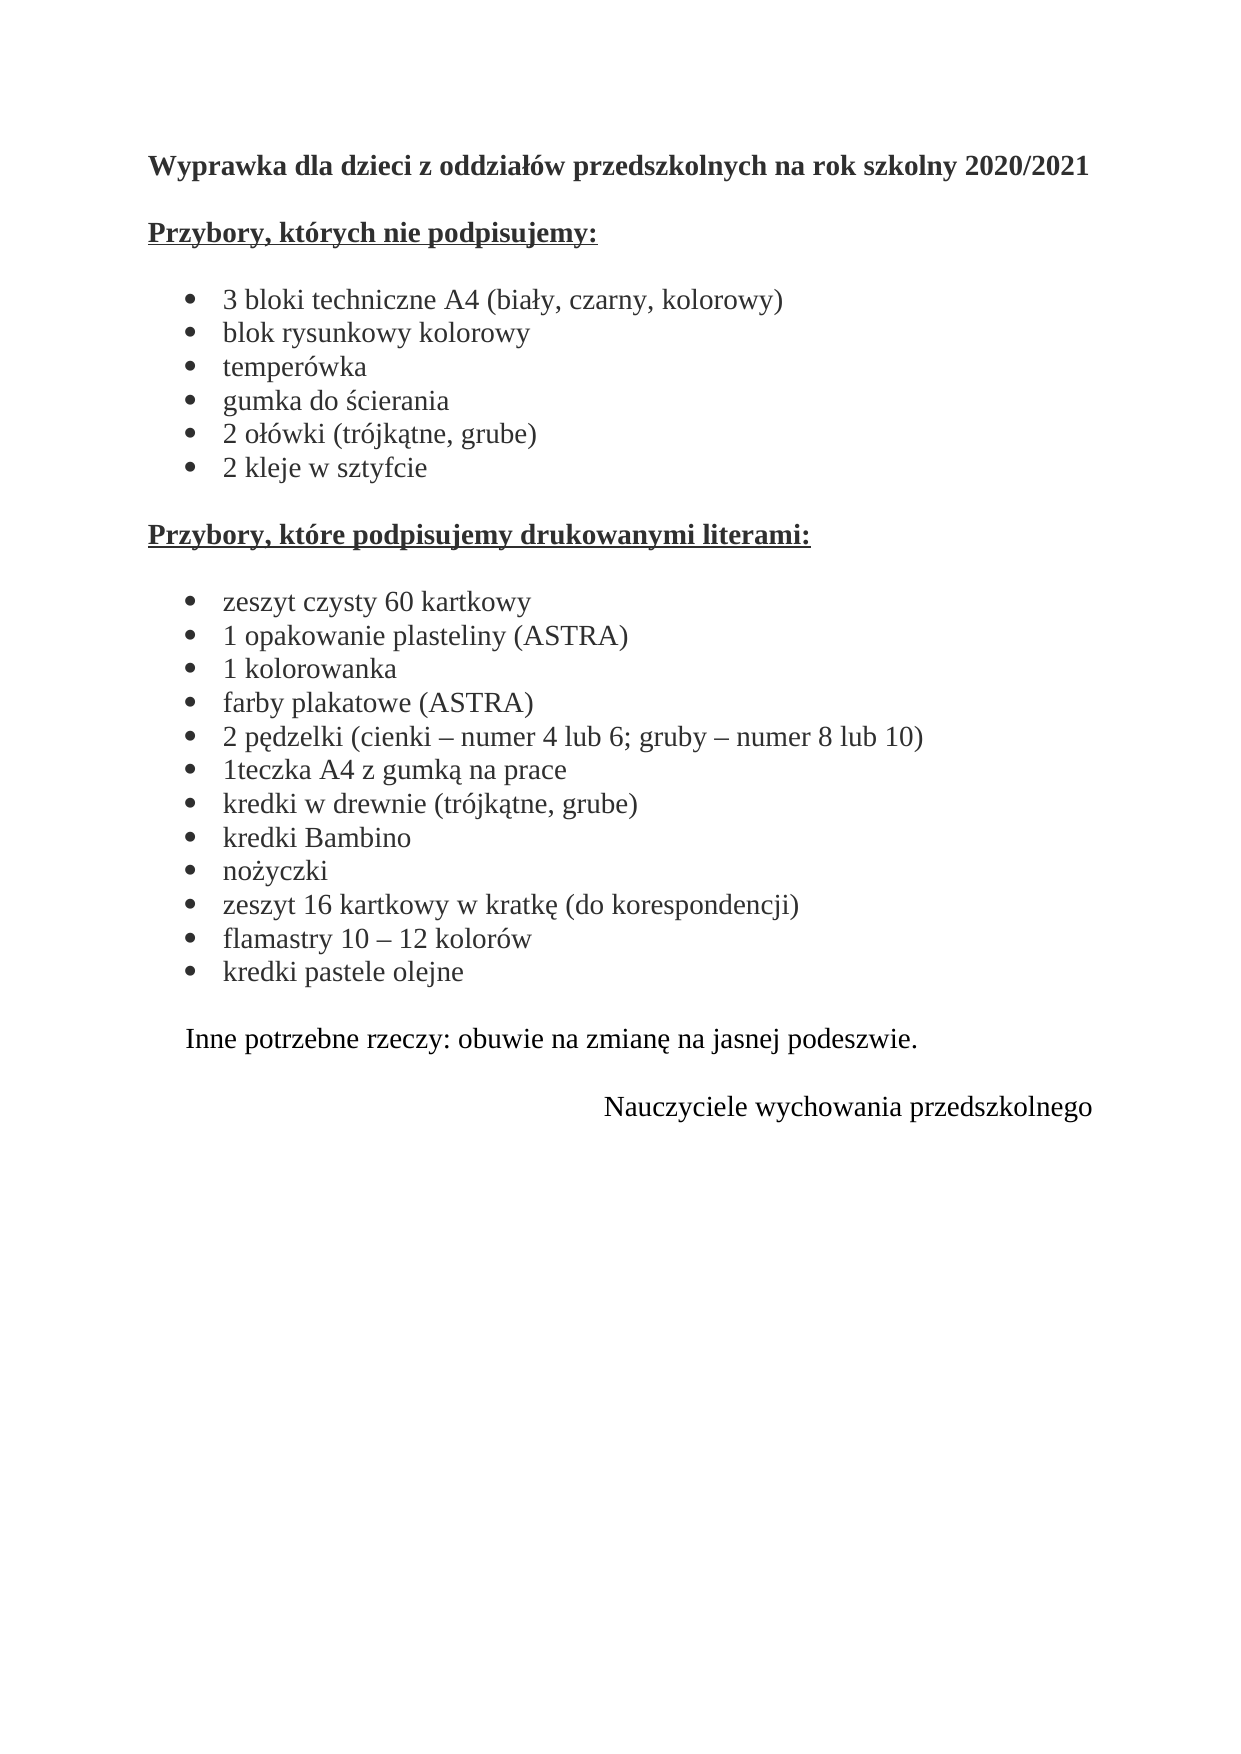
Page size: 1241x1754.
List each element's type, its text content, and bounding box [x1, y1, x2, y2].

list 1teczka A4 z gumką na prace [185, 752, 1093, 786]
list farby plakatowe (ASTRA) [185, 685, 1093, 719]
list 1 opakowanie plasteliny (ASTRA) [185, 618, 1093, 652]
text Inne potrzebne rzeczy: obuwie na zmianę na jasnej podeszwie. [185, 988, 1093, 1055]
list 3 bloki techniczne A4 (biały, czarny, kolorowy) [185, 282, 1093, 315]
list gumka do ścierania [185, 383, 1093, 416]
list kredki pastele olejne [185, 954, 1093, 988]
list blok rysunkowy kolorowy [185, 315, 1093, 349]
list kredki Bambino [185, 820, 1093, 853]
list zeszyt czysty 60 kartkowy [185, 584, 1093, 618]
list 2 kleje w sztyfcie [185, 450, 1093, 484]
text Wyprawka dla dzieci z oddziałów przedszkolnych na rok szkolny 2020/2021 [148, 148, 1093, 181]
list temperówka [185, 349, 1093, 383]
list zeszyt 16 kartkowy w kratkę (do korespondencji) [185, 887, 1093, 921]
list 2 pędzelki (cienki – numer 4 lub 6; gruby – numer 8 lub 10) [185, 719, 1093, 752]
list 1 kolorowanka [185, 652, 1093, 685]
list 2 ołówki (trójkątne, grube) [185, 416, 1093, 450]
text Nauczyciele wychowania przedszkolnego [148, 1089, 1093, 1122]
list nożyczki [185, 853, 1093, 887]
list kredki w drewnie (trójkątne, grube) [185, 786, 1093, 820]
text Przybory, których nie podpisujemy: [148, 215, 1093, 248]
text Przybory, które podpisujemy drukowanymi literami: [148, 517, 1093, 551]
list flamastry 10 – 12 kolorów [185, 921, 1093, 954]
